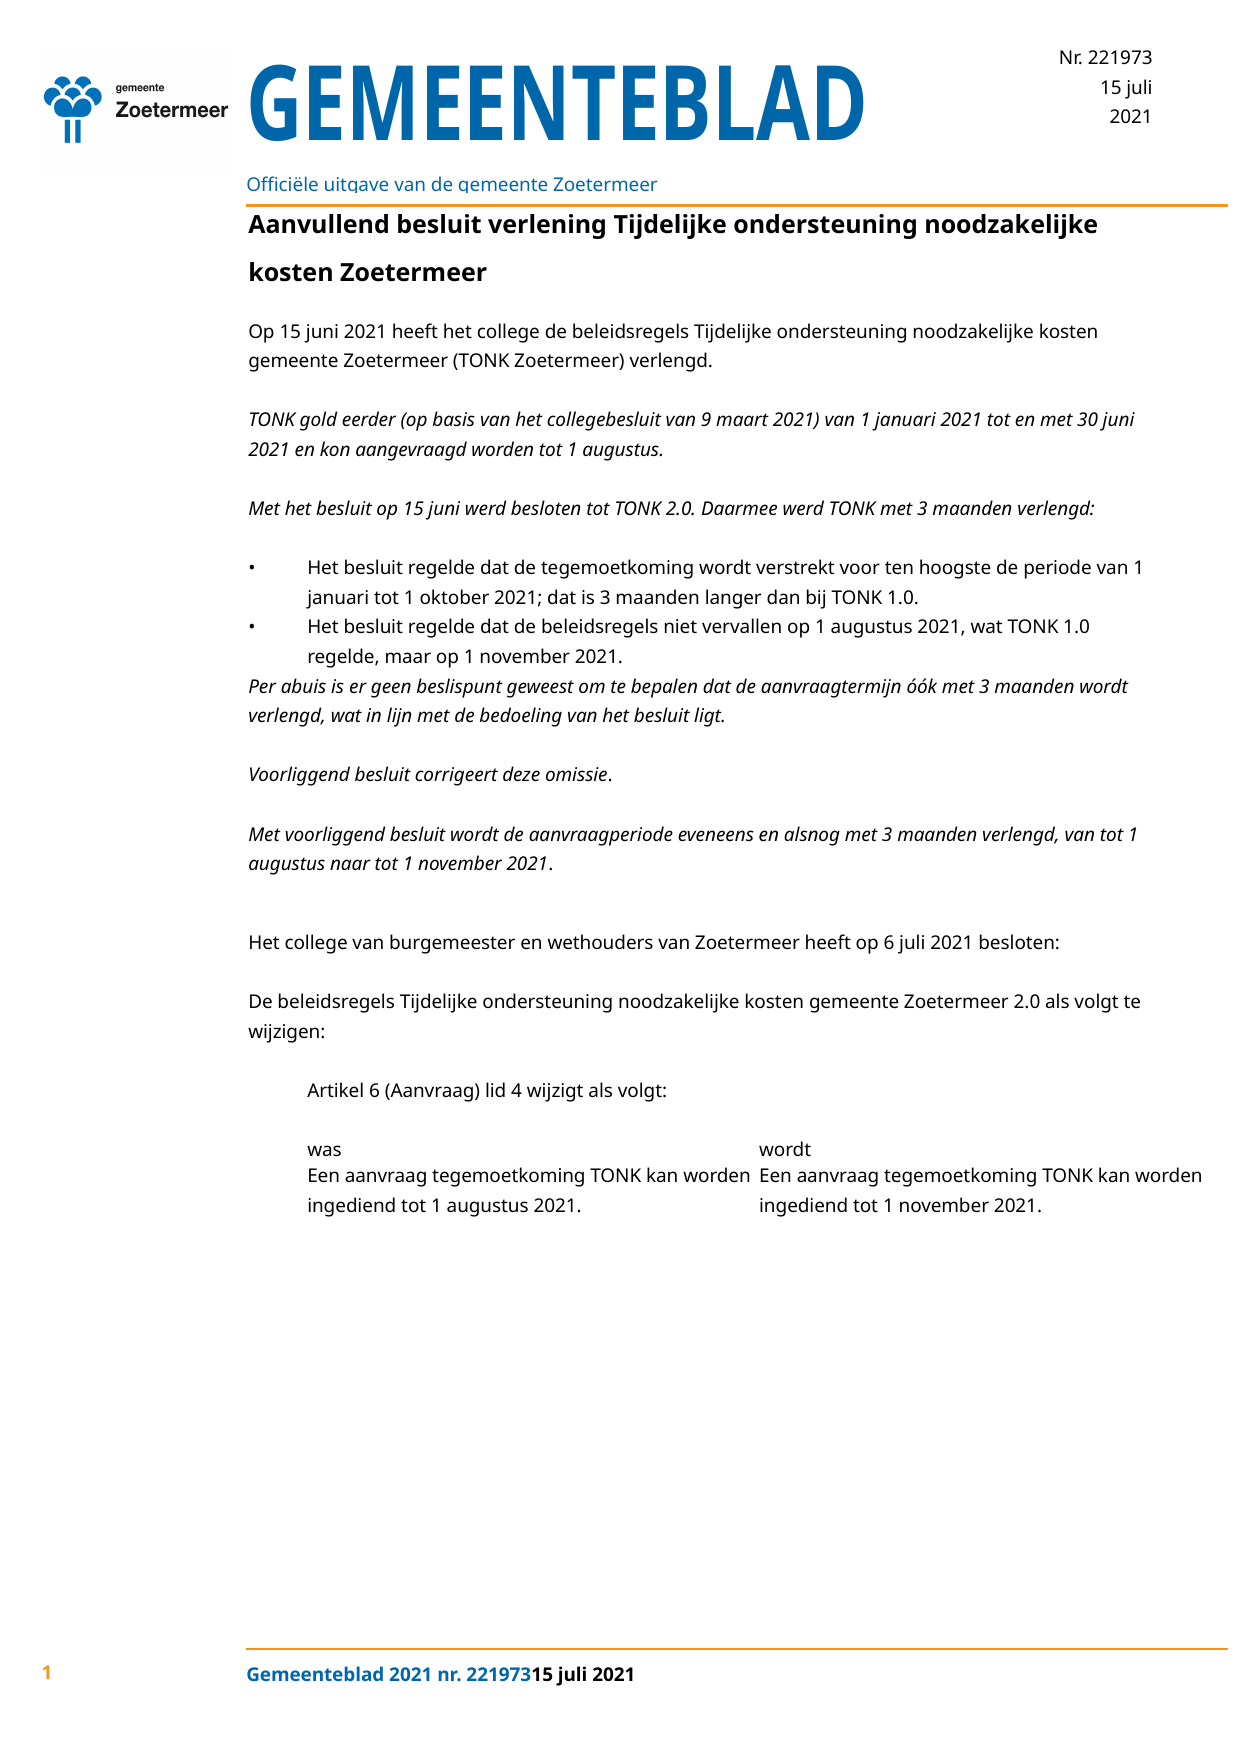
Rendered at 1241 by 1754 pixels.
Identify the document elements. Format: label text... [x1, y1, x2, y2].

text Op 15 juni 2021 heeft het college de beleidsregels Tijdelijke ondersteuning noodzakelijke kosten gemeente Zoetermeer (TONK Zoetermeer) verlengd. [248, 318, 1152, 373]
text Met voorliggend besluit wordt de aanvraagperiode eveneens en alsnog met 3 maanden verlengd, van tot 1 augustus naar tot 1 november 2021. [248, 821, 1152, 876]
list Het besluit regelde dat de tegemoetkoming wordt verstrekt voor ten hoogste de periode van 1 januari tot 1 oktober 2021; dat is 3 maanden langer dan bij TONK 1.0. [248, 554, 1152, 610]
text Met het besluit op 15 juni werd besloten tot TONK 2.0. Daarmee werd TONK met 3 maanden verlengd: [248, 495, 1152, 521]
text Het college van burgemeester en wethouders van Zoetermeer heeft op 6 juli 2021 besloten: [248, 929, 1152, 955]
picture [41, 47, 231, 172]
text Per abuis is er geen beslispunt geweest om te bepalen dat de aanvraagtermijn óók met 3 maanden wordt verlengd, wat in lijn met de bedoeling van het besluit ligt. [248, 673, 1152, 728]
table_cell Een aanvraag tegemoetkoming TONK kan worden ingediend tot 1 augustus 2021. [307, 1162, 759, 1217]
text Aanvullend besluit verlening Tijdelijke ondersteuning noodzakelijke kosten Zoetermeer [248, 207, 1152, 288]
text TONK gold eerder (op basis van het collegebesluit van 9 maart 2021) van 1 januari 2021 tot en met 30 juni 2021 en kon aangevraagd worden tot 1 augustus. [248, 407, 1152, 462]
table_cell Een aanvraag tegemoetkoming TONK kan worden ingediend tot 1 november 2021. [759, 1162, 1211, 1217]
table_header wordt [759, 1136, 1211, 1162]
list Artikel 6 (Aanvraag) lid 4 wijzigt als volgt: [248, 1077, 1152, 1103]
table_header was [307, 1136, 759, 1162]
text De beleidsregels Tijdelijke ondersteuning noodzakelijke kosten gemeente Zoetermeer 2.0 als volgt te wijzigen: [248, 988, 1152, 1044]
text Voorliggend besluit corrigeert deze omissie. [248, 762, 1152, 787]
list Het besluit regelde dat de beleidsregels niet vervallen op 1 augustus 2021, wat TONK 1.0 regelde, maar op 1 november 2021. [248, 614, 1152, 669]
